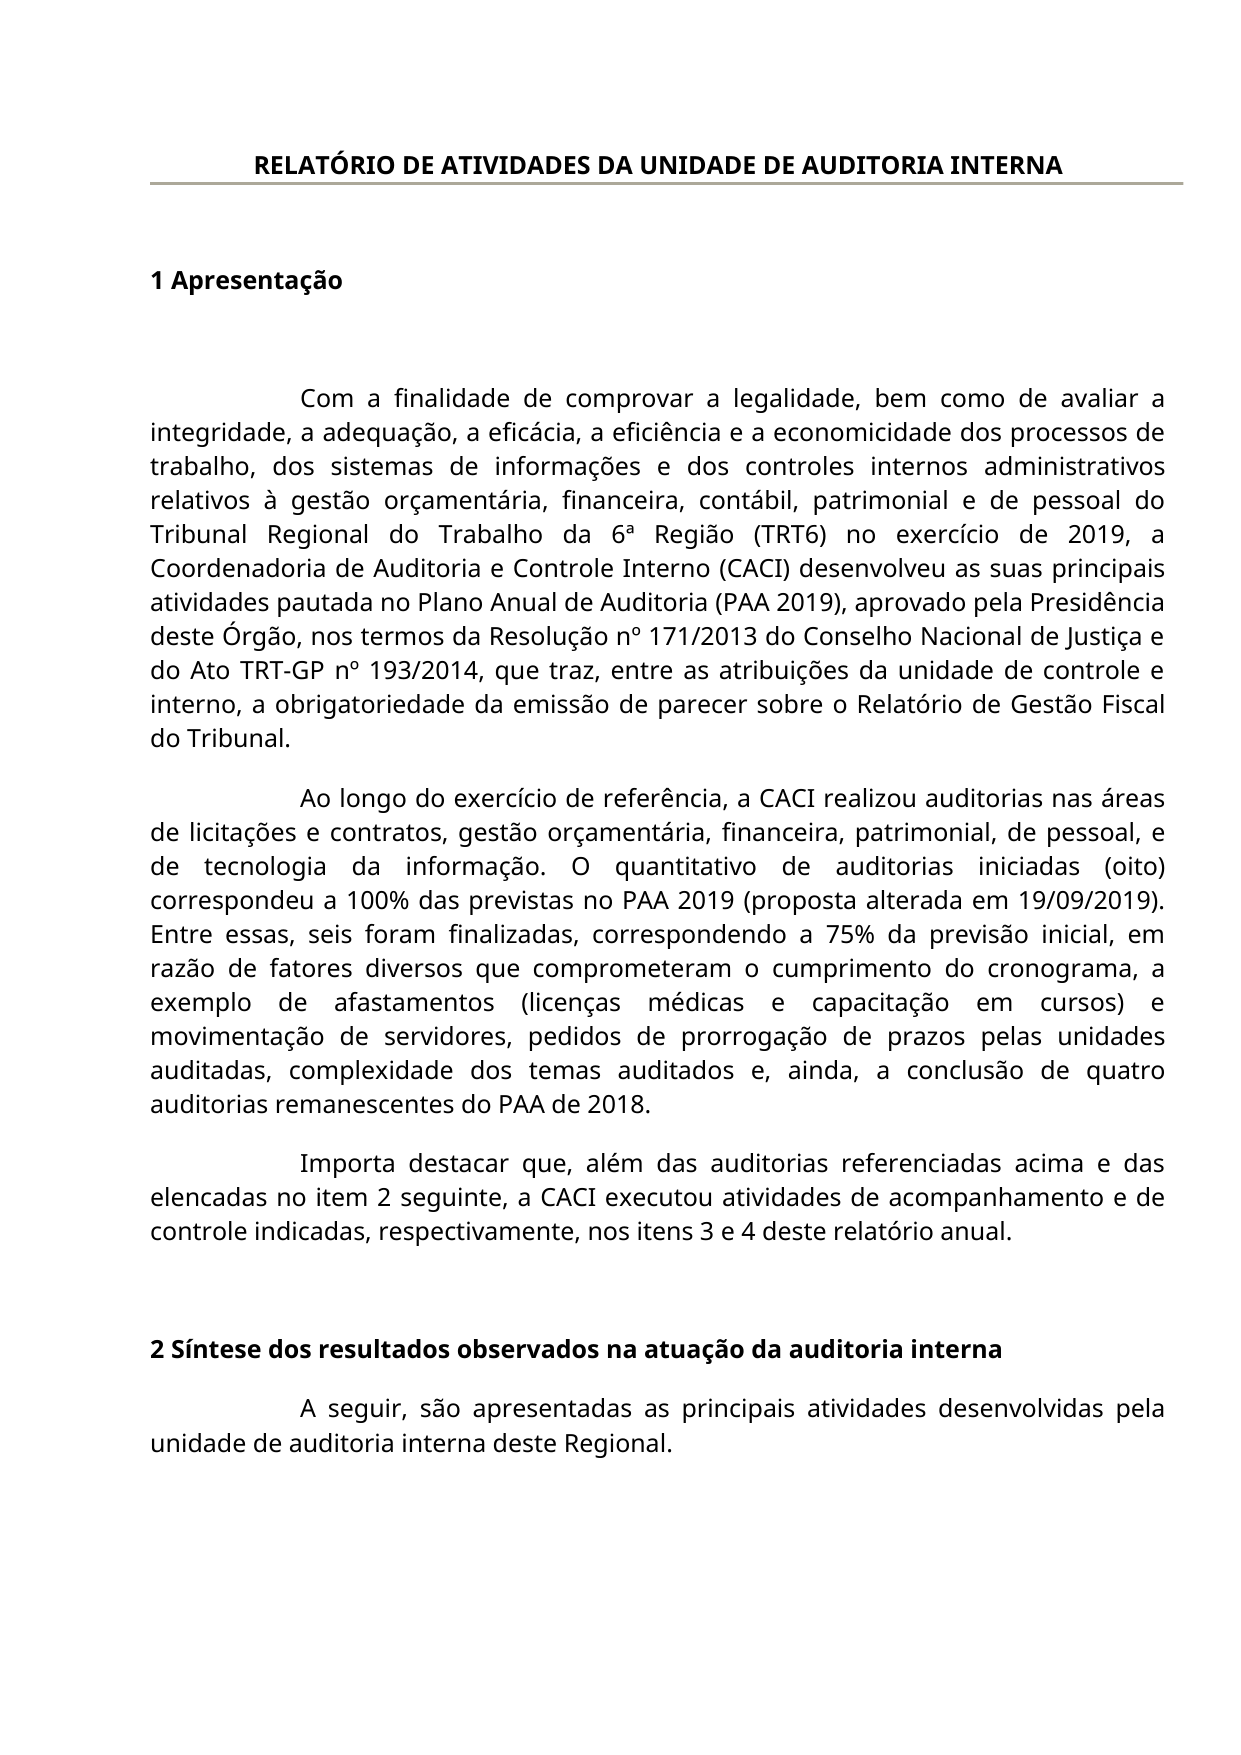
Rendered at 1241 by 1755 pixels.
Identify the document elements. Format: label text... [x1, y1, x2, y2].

subtitle 1 Apresentação [150, 262, 1167, 296]
subtitle 2 Síntese dos resultados observados na atuação da auditoria interna [150, 1332, 1167, 1366]
text A seguir, são apresentadas as principais atividades desenvolvidas pela unidade de auditoria interna deste Regional. [150, 1391, 1167, 1459]
text RELATÓRIO DE ATIVIDADES DA UNIDADE DE AUDITORIA INTERNA [150, 148, 1167, 182]
text Importa destacar que, além das auditorias referenciadas acima e das elencadas no item 2 seguinte, a CACI executou atividades de acompanhamento e de controle indicadas, respectivamente, nos itens 3 e 4 deste relatório anual. [150, 1146, 1167, 1248]
text Com a finalidade de comprovar a legalidade, bem como de avaliar a integridade, a adequação, a eficácia, a eficiência e a economicidade dos processos de trabalho, dos sistemas de informações e dos controles internos administrativos relativos à gestão orçamentária, financeira, contábil, patrimonial e de pessoal do Tribunal Regional do Trabalho da 6ª Região (TRT6) no exercício de 2019, a Coordenadoria de Auditoria e Controle Interno (CACI) desenvolveu as suas principais atividades pautada no Plano Anual de Auditoria (PAA 2019), aprovado pela Presidência deste Órgão, nos termos da Resolução nº 171/2013 do Conselho Nacional de Justiça e do Ato TRT-GP nº 193/2014, que traz, entre as atribuições da unidade de controle e interno, a obrigatoriedade da emissão de parecer sobre o Relatório de Gestão Fiscal do Tribunal. [150, 381, 1167, 755]
text Ao longo do exercício de referência, a CACI realizou auditorias nas áreas de licitações e contratos, gestão orçamentária, financeira, patrimonial, de pessoal, e de tecnologia da informação. O quantitativo de auditorias iniciadas (oito) correspondeu a 100% das previstas no PAA 2019 (proposta alterada em 19/09/2019). Entre essas, seis foram finalizadas, correspondendo a 75% da previsão inicial, em razão de fatores diversos que comprometeram o cumprimento do cronograma, a exemplo de afastamentos (licenças médicas e capacitação em cursos) e movimentação de servidores, pedidos de prorrogação de prazos pelas unidades auditadas, complexidade dos temas auditados e, ainda, a conclusão de quatro auditorias remanescentes do PAA de 2018. [150, 780, 1167, 1121]
